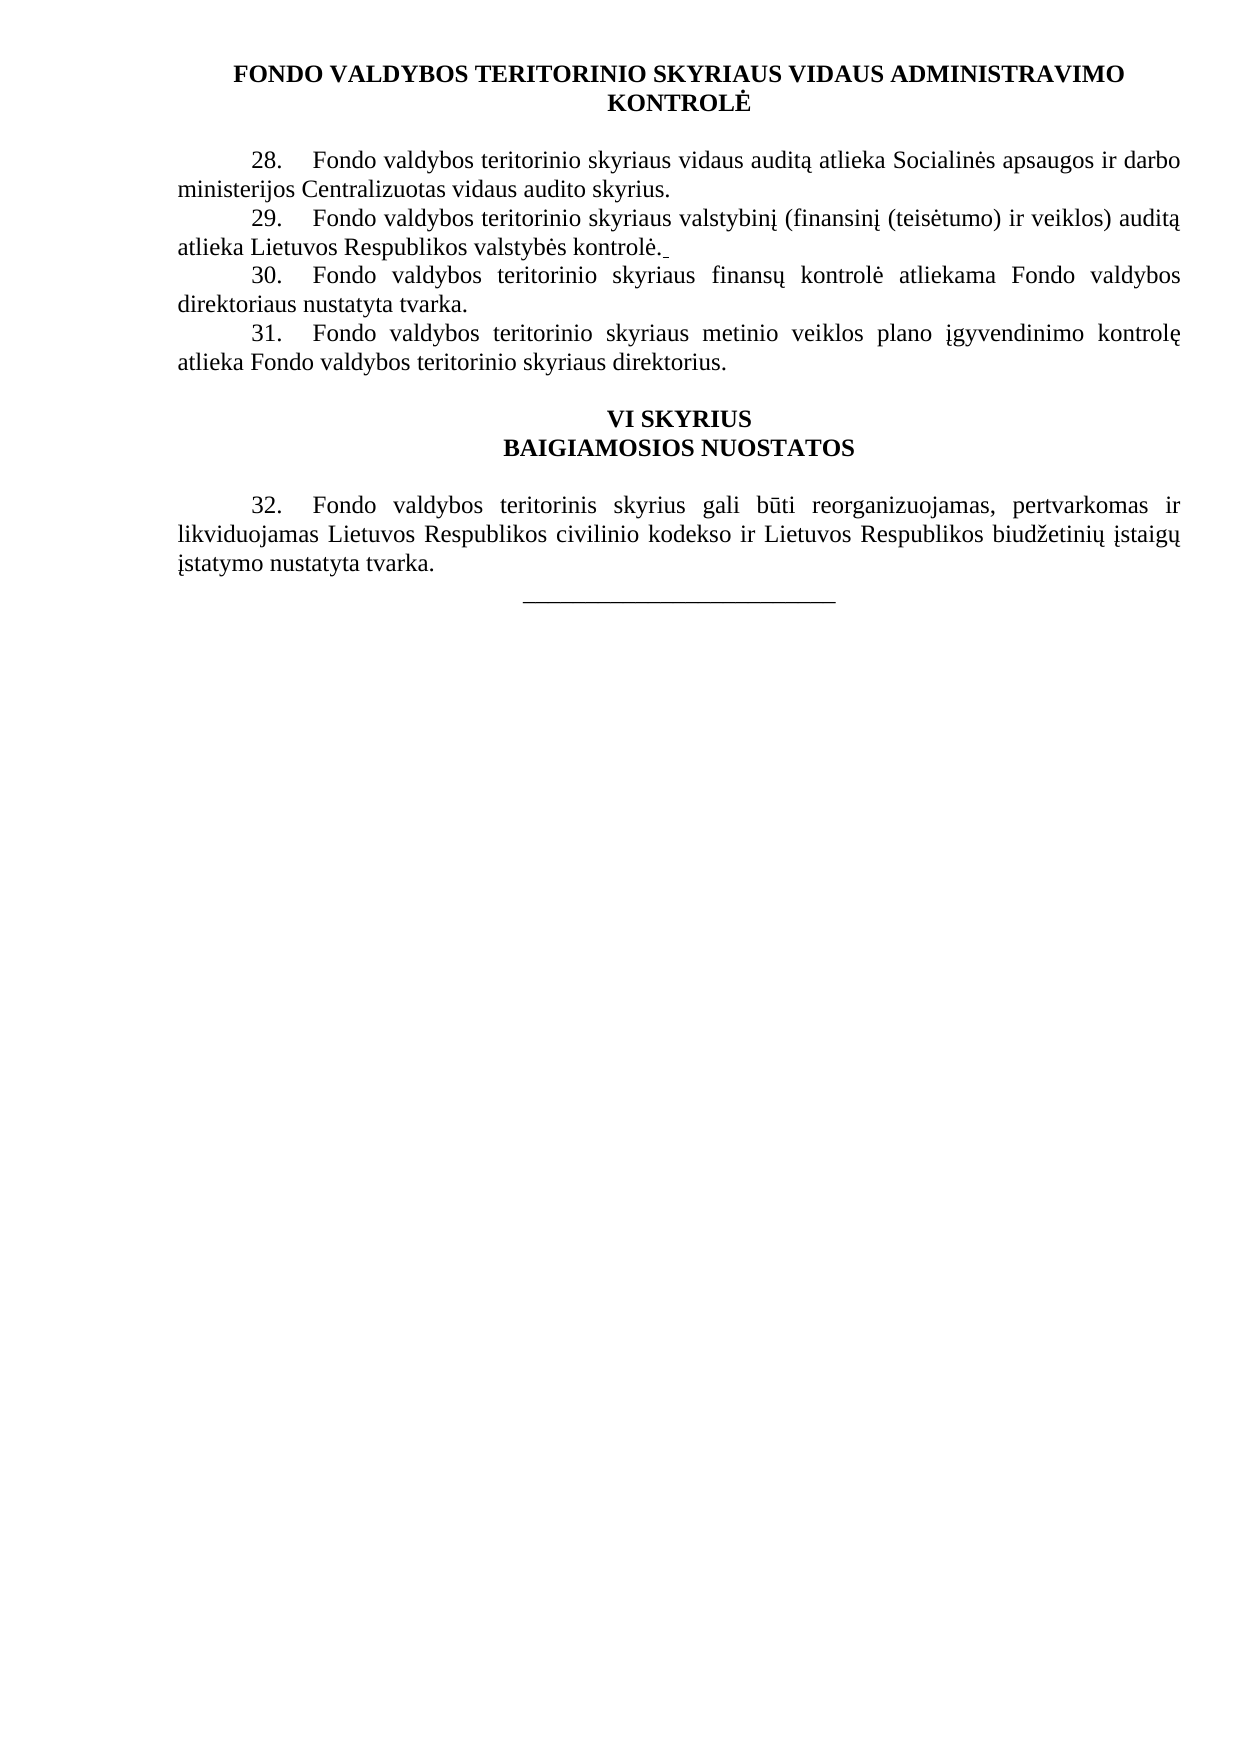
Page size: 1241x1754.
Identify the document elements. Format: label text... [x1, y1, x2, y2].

text VI SKYRIUS [177, 404, 1181, 433]
text 31. Fondo valdybos teritorinio skyriaus metinio veiklos plano įgyvendinimo kontrolę atlieka Fondo valdybos teritorinio skyriaus direktorius. [177, 318, 1181, 375]
text 29. Fondo valdybos teritorinio skyriaus valstybinį (finansinį (teisėtumo) ir veiklos) auditą atlieka Lietuvos Respublikos valstybės kontrolė. [177, 203, 1181, 260]
text _________________________ [177, 577, 1181, 605]
text BAIGIAMOSIOS NUOSTATOS [177, 433, 1181, 462]
text 28. Fondo valdybos teritorinio skyriaus vidaus auditą atlieka Socialinės apsaugos ir darbo ministerijos Centralizuotas vidaus audito skyrius. [177, 145, 1181, 203]
text FONDO VALDYBOS TERITORINIO SKYRIAUS VIDAUS ADMINISTRAVIMO KONTROLĖ [177, 59, 1181, 117]
text 30. Fondo valdybos teritorinio skyriaus finansų kontrolė atliekama Fondo valdybos direktoriaus nustatyta tvarka. [177, 260, 1181, 318]
text 32. Fondo valdybos teritorinis skyrius gali būti reorganizuojamas, pertvarkomas ir likviduojamas Lietuvos Respublikos civilinio kodekso ir Lietuvos Respublikos biudžetinių įstaigų įstatymo nustatyta tvarka. [177, 490, 1181, 577]
